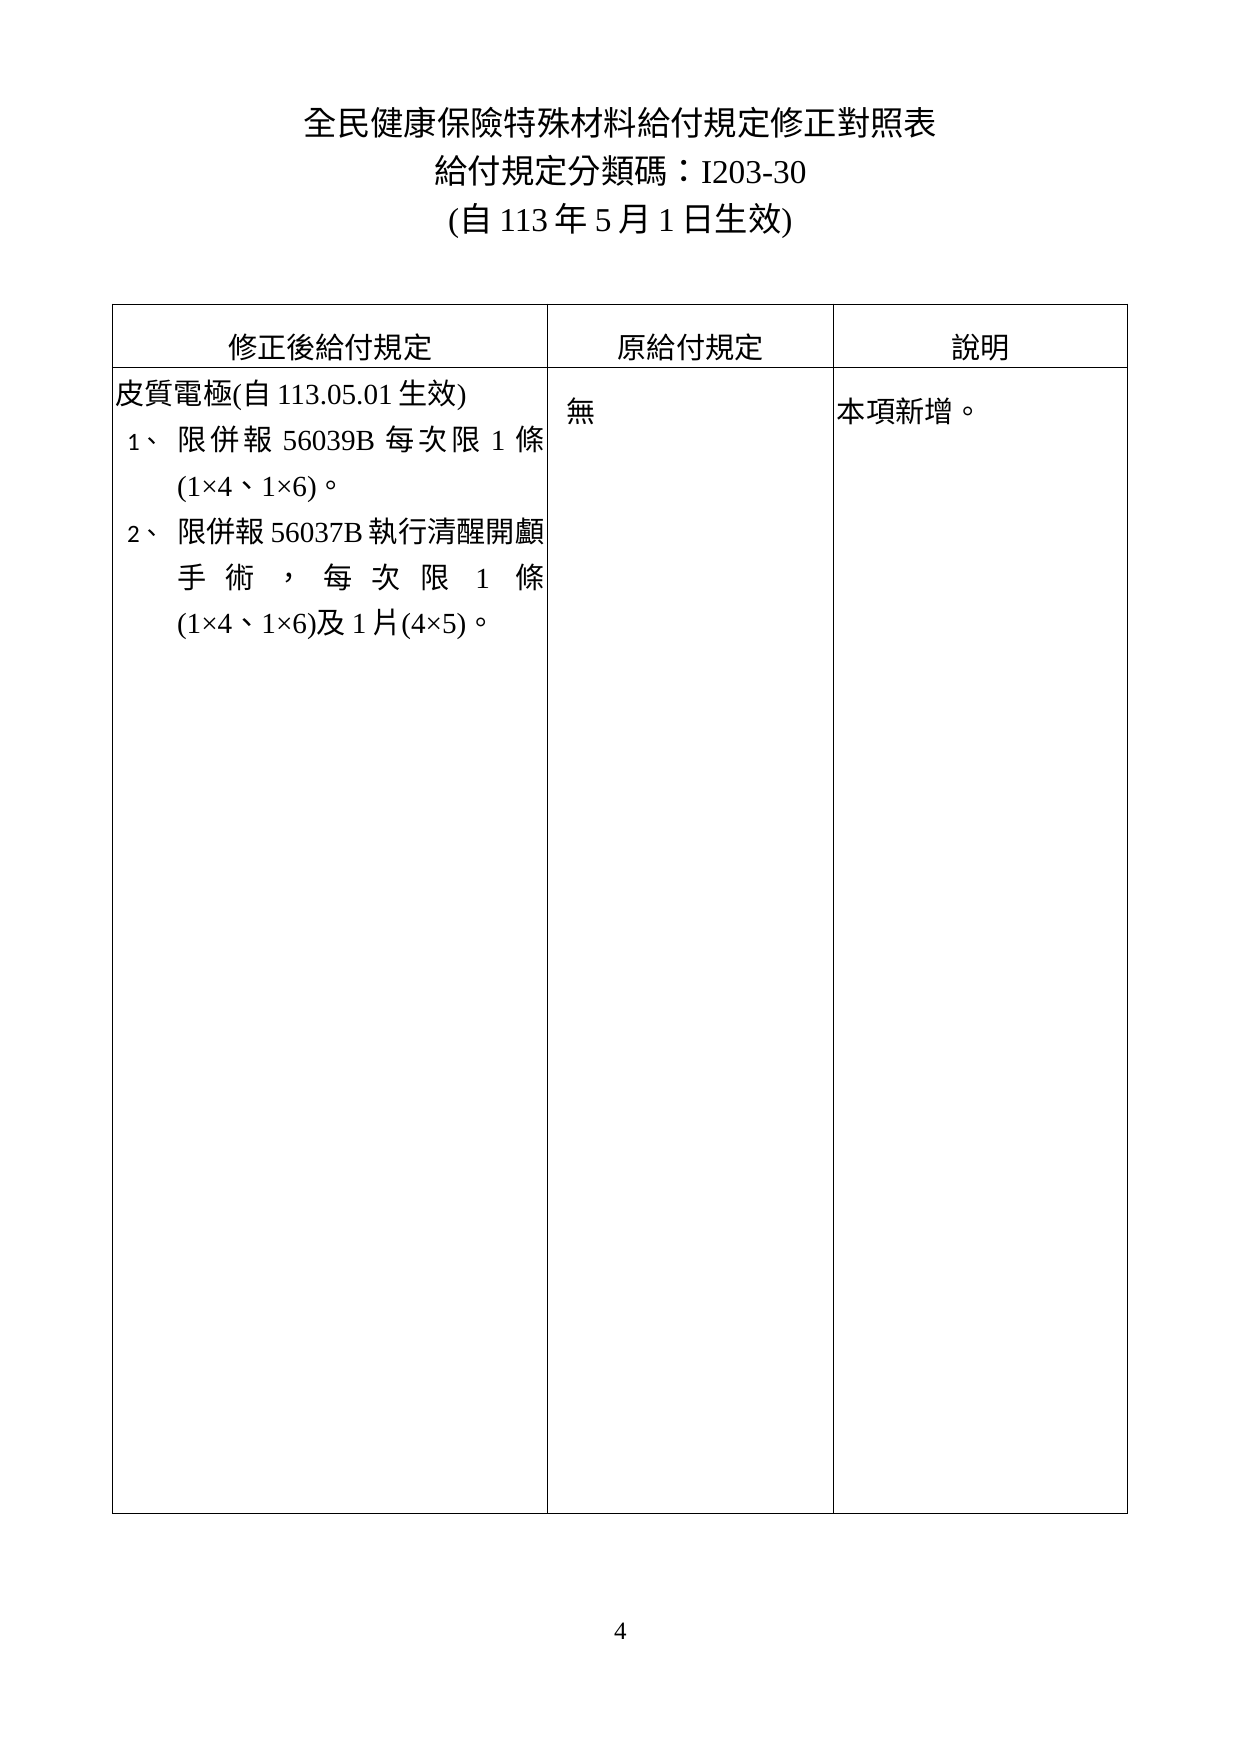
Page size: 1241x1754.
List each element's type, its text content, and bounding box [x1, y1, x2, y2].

table_cell 皮質電極(自113.05.01生效) 限併報56039B每次限1條(1×4、1×6)。 限併報56037B執行清醒開顱手術，每次限1條(1×4、1×6)及1片(4×5)。 [113, 368, 547, 1513]
text 全民健康保險特殊材料給付規定修正對照表 [112, 96, 1128, 144]
text (自113年5月1日生效) [112, 193, 1128, 241]
table_header 原給付規定 [548, 305, 833, 367]
text 給付規定分類碼：I203-30 [113, 144, 1128, 193]
table_header 說明 [834, 305, 1127, 367]
table_cell 本項新增。 [834, 368, 1127, 1513]
table_header 修正後給付規定 [113, 305, 547, 367]
table_cell 無 [548, 368, 833, 1513]
